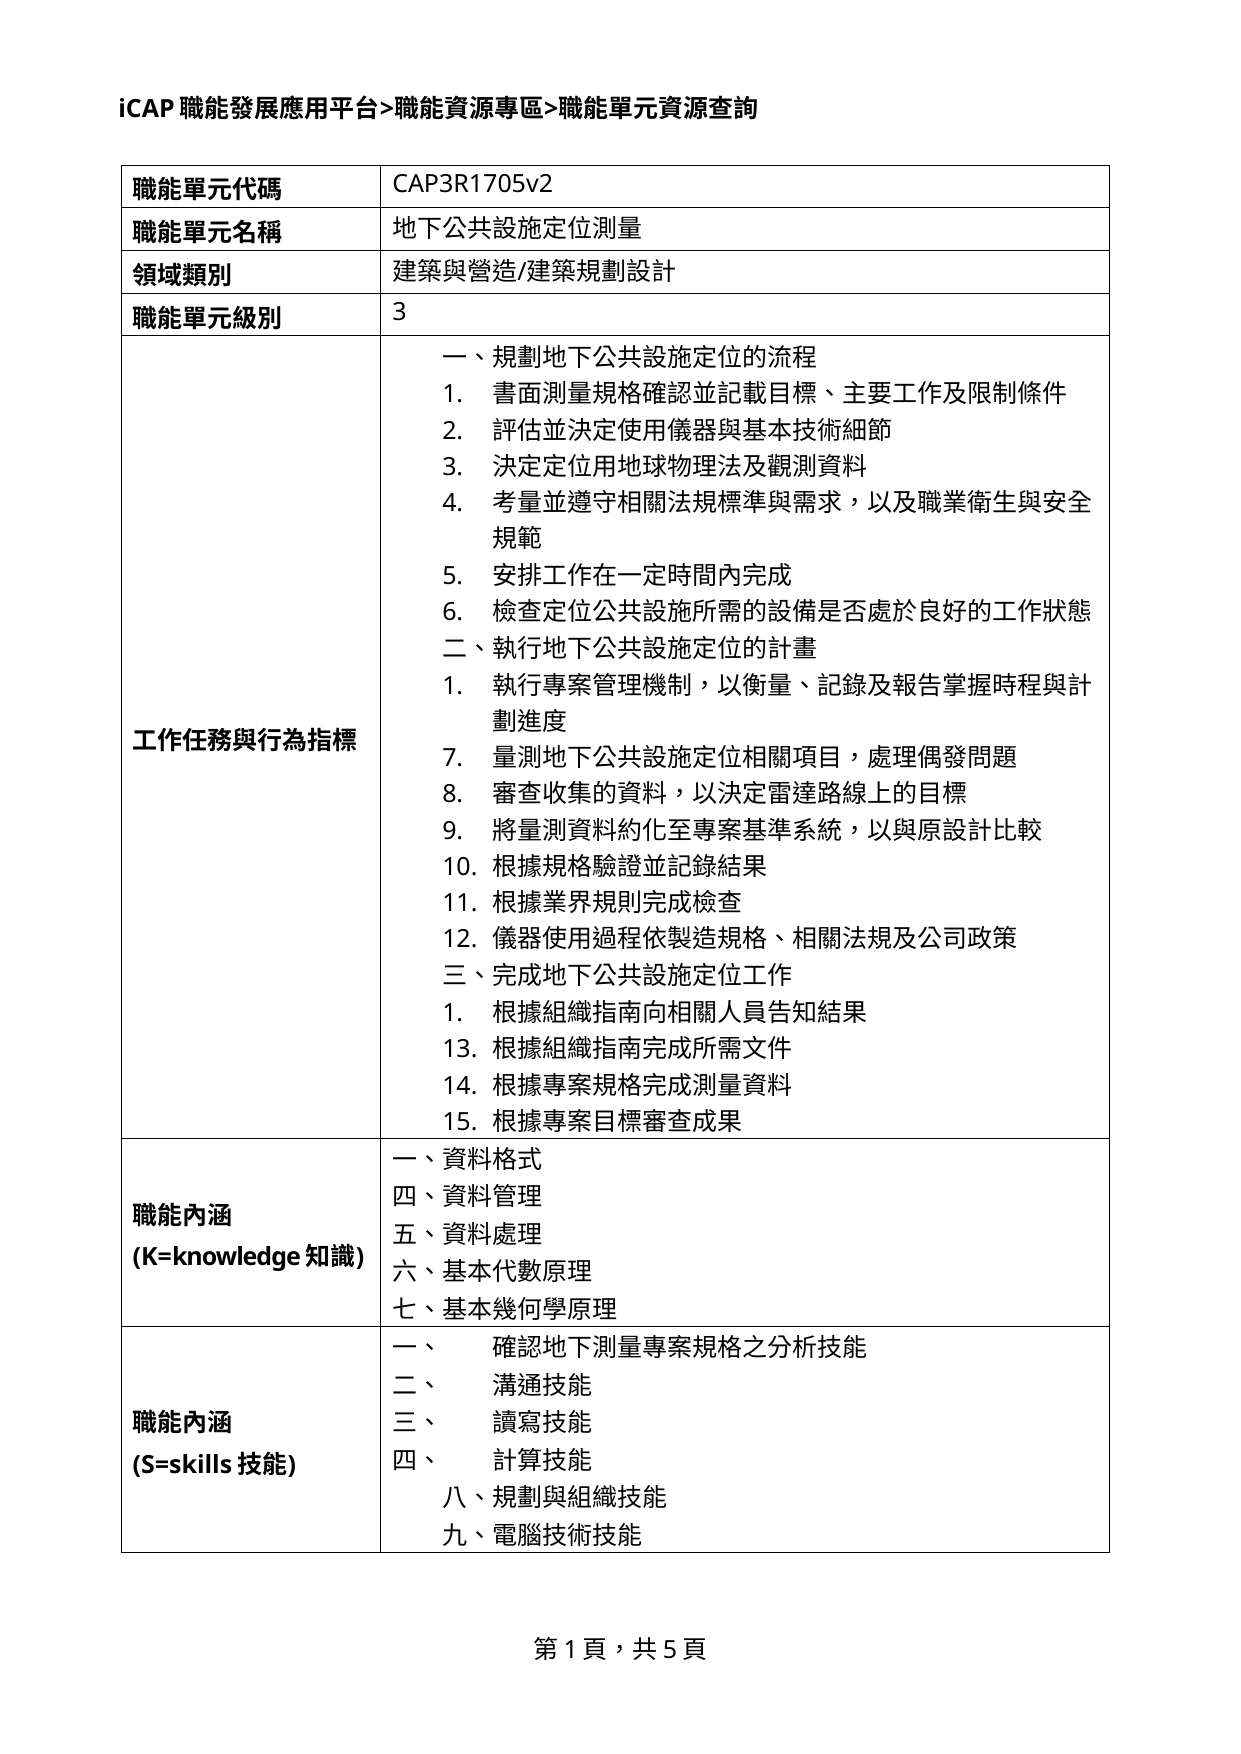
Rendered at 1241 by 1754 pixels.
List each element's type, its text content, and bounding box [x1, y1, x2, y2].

table_header CAP3R1705v2 [381, 166, 1109, 207]
table_cell 職能內涵 (S=skills技能) [122, 1327, 380, 1552]
table_header 職能單元代碼 [122, 166, 380, 207]
table_cell 規劃地下公共設施定位的流程 書面測量規格確認並記載目標、主要工作及限制條件 評估並決定使用儀器與基本技術細節 決定定位用地球物理法及觀測資料 考量並遵守相關法規標準與需求，以及職業衛生與安全規範 安排工作在一定時間內完成 檢查定位公共設施所需的設備是否處於良好的工作狀態 執行地下公共設施定位的計畫 執行專案管理機制，以衡量、記錄及報告掌握時程與計劃進度 量測地下公共設施定位相關項目，處理偶發問題 審查收集的資料，以決定雷達路線上的目標 將量測資料約化至專案基準系統，以與原設計比較 根據規格驗證並記錄結果 根據業界規則完成檢查 儀器使用過程依製造規格、相關法規及公司政策 完成地下公共設施定位工作 根據組織指南向相關人員告知結果 根據組織指南完成所需文件 根據專案規格完成測量資料 根據專案目標審查成果 [381, 336, 1109, 1138]
table_cell 職能內涵 (K=knowledge知識) [122, 1139, 380, 1326]
table_cell 資料格式 資料管理 資料處理 基本代數原理 基本幾何學原理 [381, 1139, 1109, 1326]
table_cell 確認地下測量專案規格之分析技能 溝通技能 讀寫技能 計算技能 規劃與組織技能 電腦技術技能 [381, 1327, 1109, 1552]
table_cell 工作任務與行為指標 [122, 336, 380, 1138]
table_cell 職能單元級別 [122, 294, 380, 335]
table_cell 建築與營造/建築規劃設計 [381, 251, 1109, 293]
table_cell 3 [381, 294, 1109, 335]
table_cell 地下公共設施定位測量 [381, 208, 1109, 250]
table_cell 職能單元名稱 [122, 208, 380, 250]
table_cell 領域類別 [122, 251, 380, 293]
